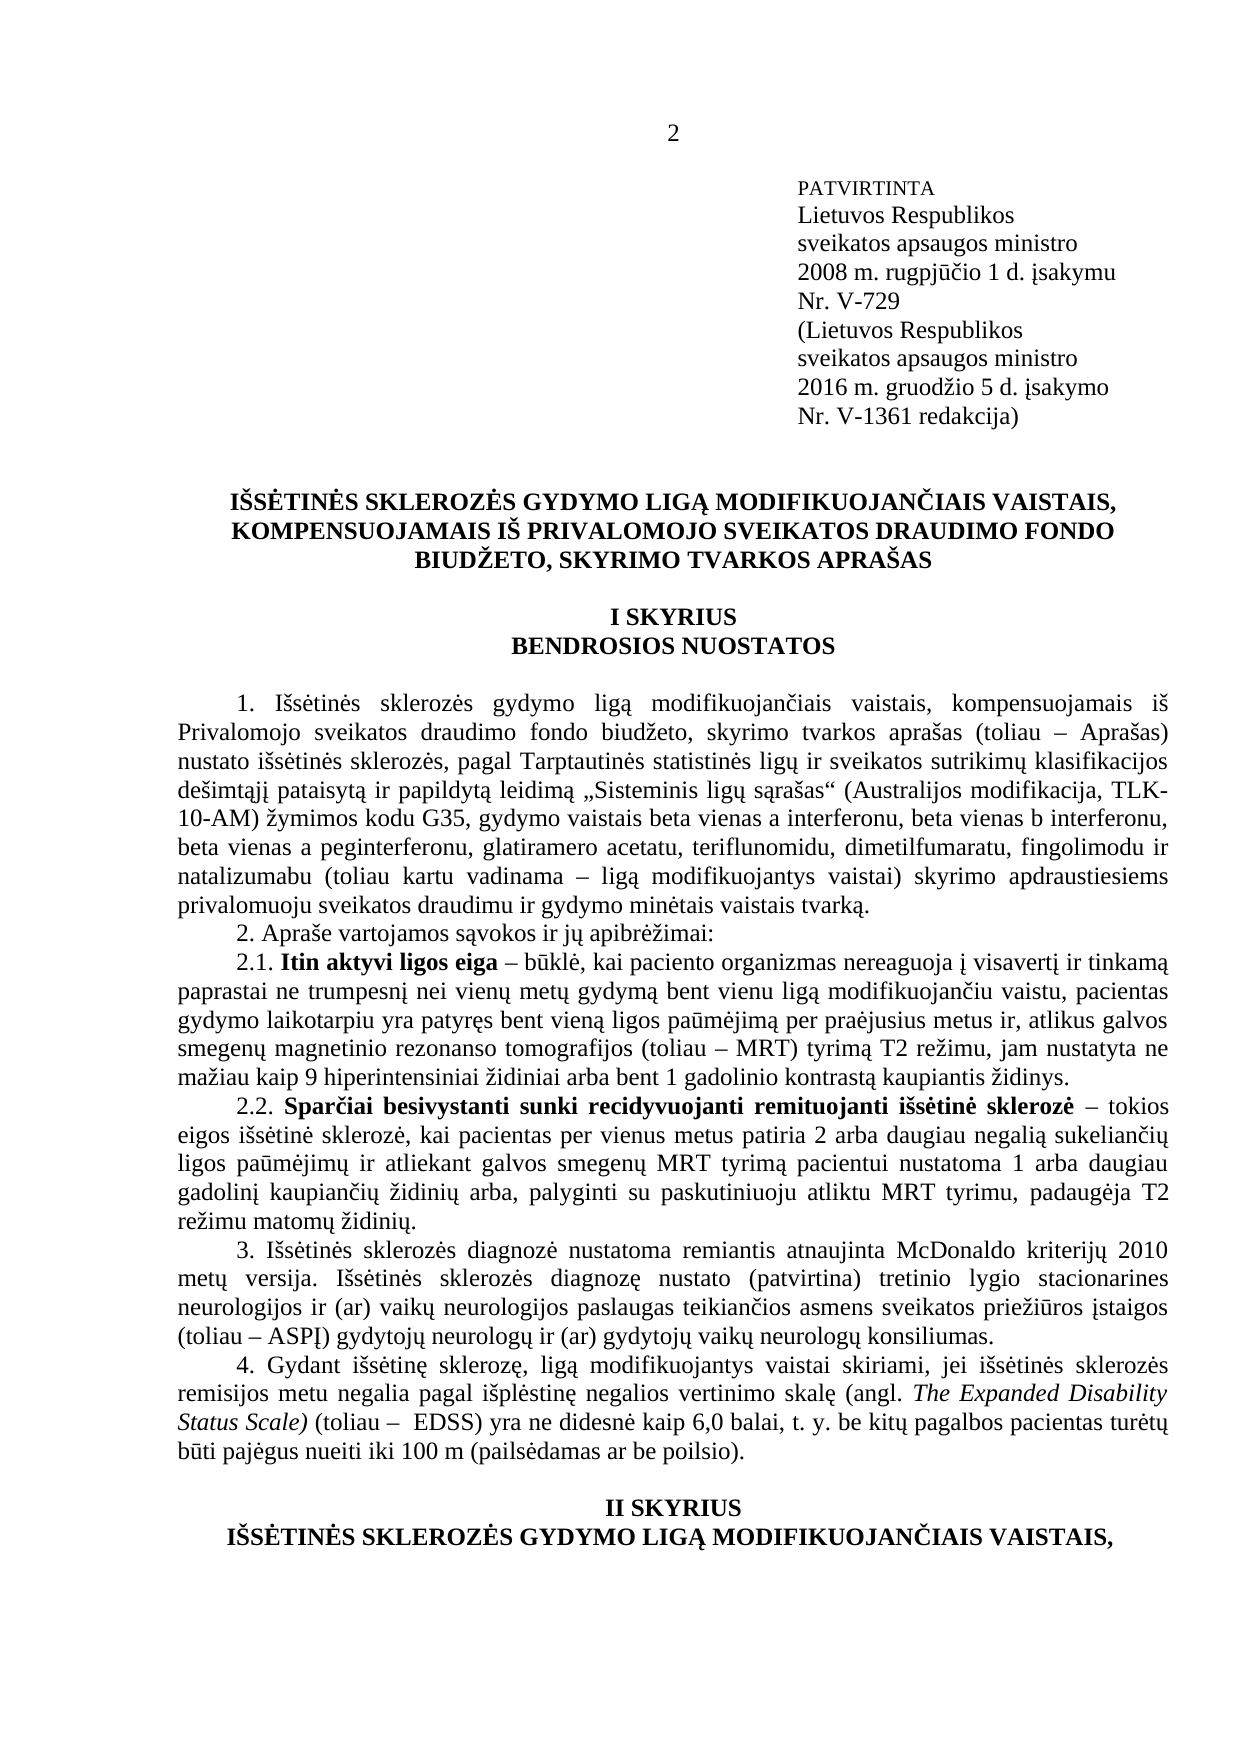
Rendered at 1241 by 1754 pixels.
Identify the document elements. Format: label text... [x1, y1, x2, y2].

text 2. Apraše vartojamos sąvokos ir jų apibrėžimai: [177, 918, 1169, 947]
text sveikatos apsaugos ministro [797, 343, 1169, 372]
text BENDROSIOS NUOSTATOS [177, 631, 1169, 660]
text Lietuvos Respublikos [797, 200, 1169, 228]
text II SKYRIUS [177, 1493, 1169, 1522]
text 2.2. Sparčiai besivystanti sunki recidyvuojanti remituojanti išsėtinė sklerozė – tokios eigos išsėtinė sklerozė, kai pacientas per vienus metus patiria 2 arba daugiau negalią sukeliančių ligos paūmėjimų ir atliekant galvos smegenų MRT tyrimą pacientui nustatoma 1 arba daugiau gadolinį kaupiančių židinių arba, palyginti su paskutiniuoju atliktu MRT tyrimu, padaugėja T2 režimu matomų židinių. [177, 1091, 1169, 1235]
text PATVIRTINTA [797, 176, 1169, 200]
text 1. Išsėtinės sklerozės gydymo ligą modifikuojančiais vaistais, kompensuojamais iš Privalomojo sveikatos draudimo fondo biudžeto, skyrimo tvarkos aprašas (toliau – Aprašas) nustato išsėtinės sklerozės, pagal Tarptautinės statistinės ligų ir sveikatos sutrikimų klasifikacijos dešimtąjį pataisytą ir papildytą leidimą „Sisteminis ligų sąrašas“ (Australijos modifikacija, TLK-10-AM) žymimos kodu G35, gydymo vaistais beta vienas a interferonu, beta vienas b interferonu, beta vienas a peginterferonu, glatiramero acetatu, teriflunomidu, dimetilfumaratu, fingolimodu ir natalizumabu (toliau kartu vadinama – ligą modifikuojantys vaistai) skyrimo apdraustiesiems privalomuoju sveikatos draudimu ir gydymo minėtais vaistais tvarką. [177, 688, 1169, 918]
text IŠSĖTINĖS SKLEROZĖS GYDYMO LIGĄ MODIFIKUOJANČIAIS VAISTAIS, [177, 1522, 1169, 1551]
text BIUDŽETO, SKYRIMO TVARKOS APRAŠAS [177, 545, 1169, 573]
text 4. Gydant išsėtinę sklerozę, ligą modifikuojantys vaistai skiriami, jei išsėtinės sklerozės remisijos metu negalia pagal išplėstinę negalios vertinimo skalę (angl. The Expanded Disability Status Scale) (toliau – EDSS) yra ne didesnė kaip 6,0 balai, t. y. be kitų pagalbos pacientas turėtų būti pajėgus nueiti iki 100 m (pailsėdamas ar be poilsio). [177, 1350, 1169, 1465]
text sveikatos apsaugos ministro [797, 228, 1169, 257]
text 2.1. Itin aktyvi ligos eiga – būklė, kai paciento organizmas nereaguoja į visavertį ir tinkamą paprastai ne trumpesnį nei vienų metų gydymą bent vienu ligą modifikuojančiu vaistu, pacientas gydymo laikotarpiu yra patyręs bent vieną ligos paūmėjimą per praėjusius metus ir, atlikus galvos smegenų magnetinio rezonanso tomografijos (toliau – MRT) tyrimą T2 režimu, jam nustatyta ne mažiau kaip 9 hiperintensiniai židiniai arba bent 1 gadolinio kontrastą kaupiantis židinys. [177, 947, 1169, 1091]
text KOMPENSUOJAMAIS IŠ PRIVALOMOJO SVEIKATOS DRAUDIMO FONDO [177, 516, 1169, 545]
text Nr. V-729 [797, 286, 1169, 315]
text Nr. V-1361 redakcija) [797, 401, 1169, 430]
text IŠSĖTINĖS SKLEROZĖS GYDYMO LIGĄ MODIFIKUOJANČIAIS VAISTAIS, [177, 487, 1169, 516]
text 2016 m. gruodžio 5 d. įsakymo [797, 372, 1169, 401]
text 3. Išsėtinės sklerozės diagnozė nustatoma remiantis atnaujinta McDonaldo kriterijų 2010 metų versija. Išsėtinės sklerozės diagnozę nustato (patvirtina) tretinio lygio stacionarines neurologijos ir (ar) vaikų neurologijos paslaugas teikiančios asmens sveikatos priežiūros įstaigos (toliau – ASPĮ) gydytojų neurologų ir (ar) gydytojų vaikų neurologų konsiliumas. [177, 1235, 1169, 1350]
text 2008 m. rugpjūčio 1 d. įsakymu [797, 257, 1169, 286]
text (Lietuvos Respublikos [797, 315, 1169, 343]
text I skyrius [177, 602, 1169, 631]
